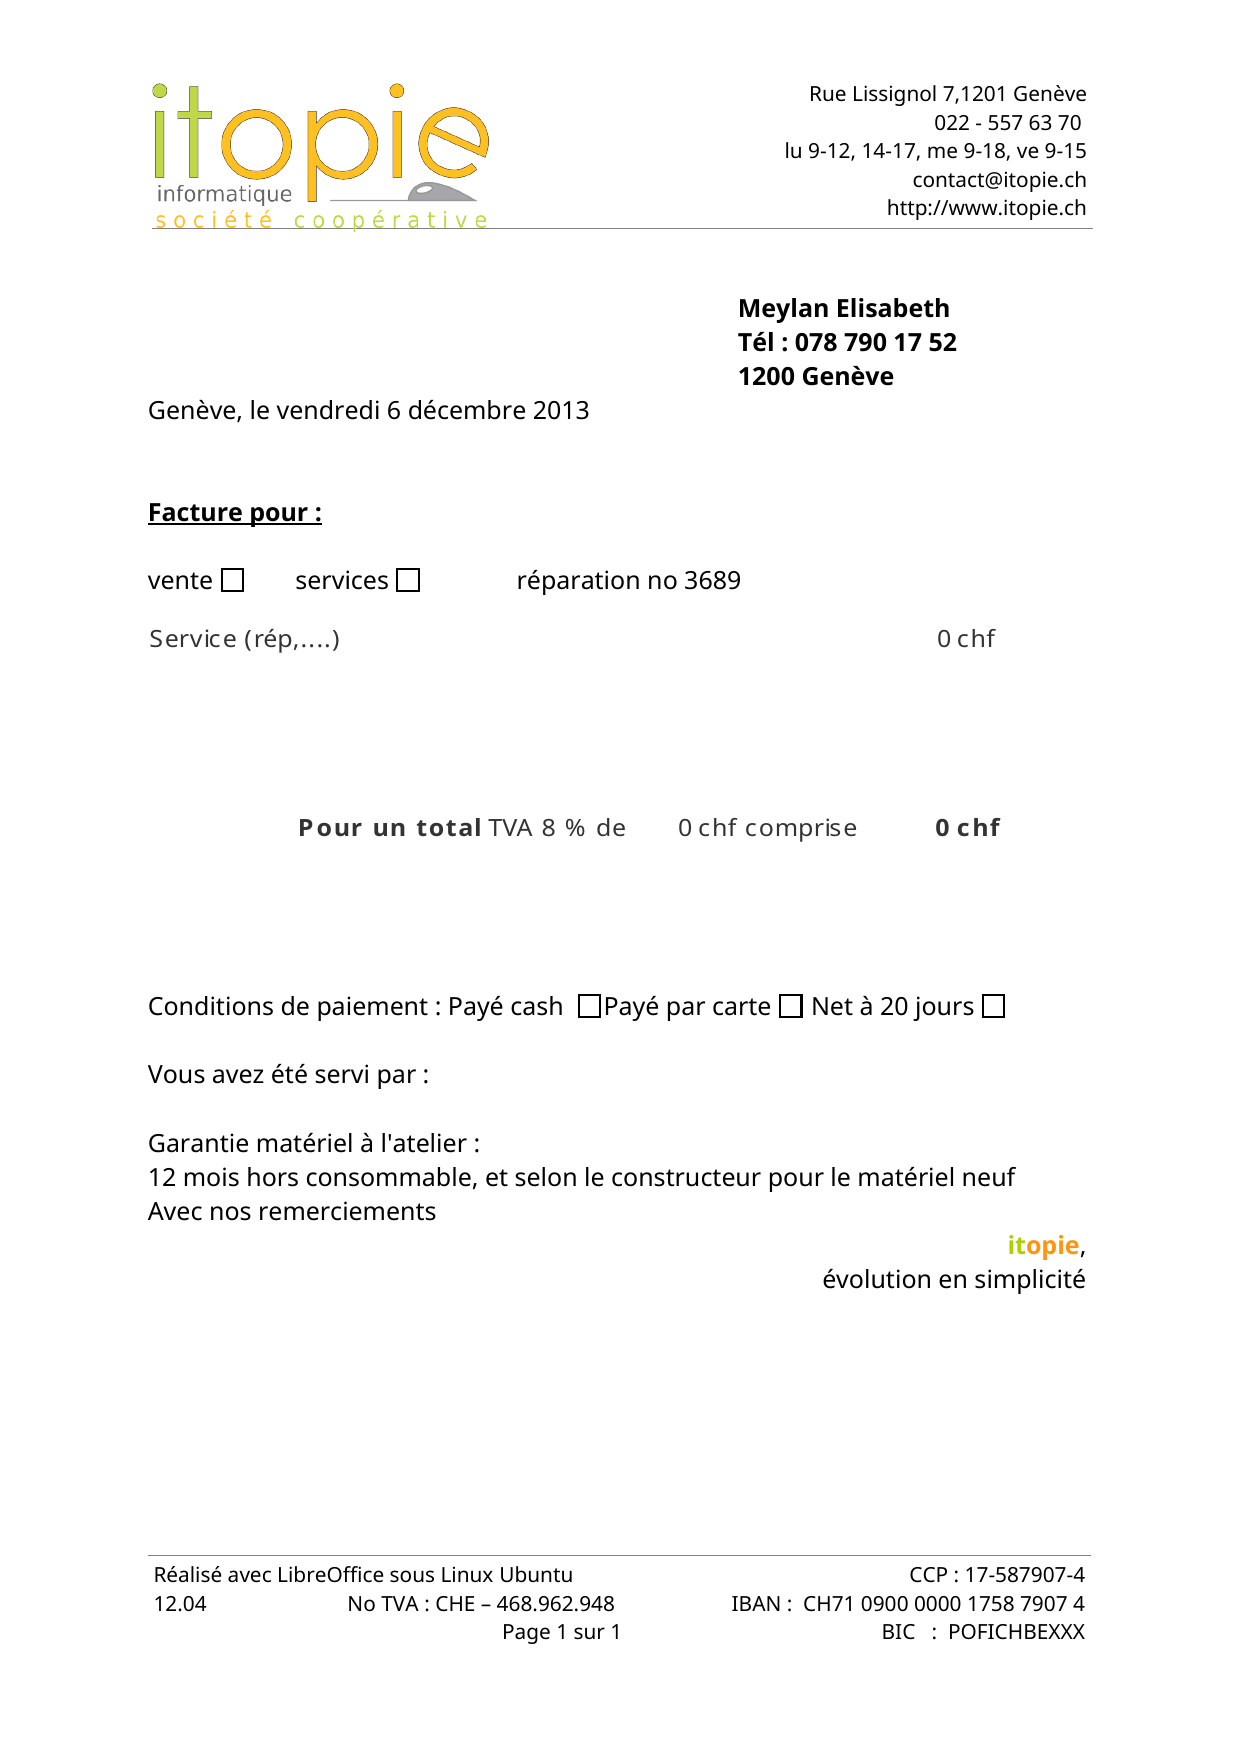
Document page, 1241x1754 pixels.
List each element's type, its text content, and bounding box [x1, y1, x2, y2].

text Tél : 078 790 17 52 [148, 324, 1093, 358]
text Facture pour : [148, 495, 1093, 529]
text Vous avez été servi par : [148, 1057, 1093, 1091]
text Conditions de paiement : Payé cash Payé par carte Net à 20 jours [148, 989, 1093, 1023]
text 12 mois hors consommable, et selon le constructeur pour le matériel neuf [148, 1159, 1093, 1193]
text Genève, le vendredi 6 décembre 2013 [148, 392, 1093, 427]
text itopie, [148, 1227, 1093, 1262]
picture [138, 72, 500, 244]
text 1200 Genève [148, 358, 1093, 392]
text Garantie matériel à l'atelier : [148, 1125, 1093, 1159]
text Meylan Elisabeth [148, 290, 1093, 324]
text Avec nos remerciements [148, 1193, 1093, 1227]
text vente services réparation no 3689 [148, 563, 1093, 597]
text évolution en simplicité [148, 1262, 1093, 1296]
